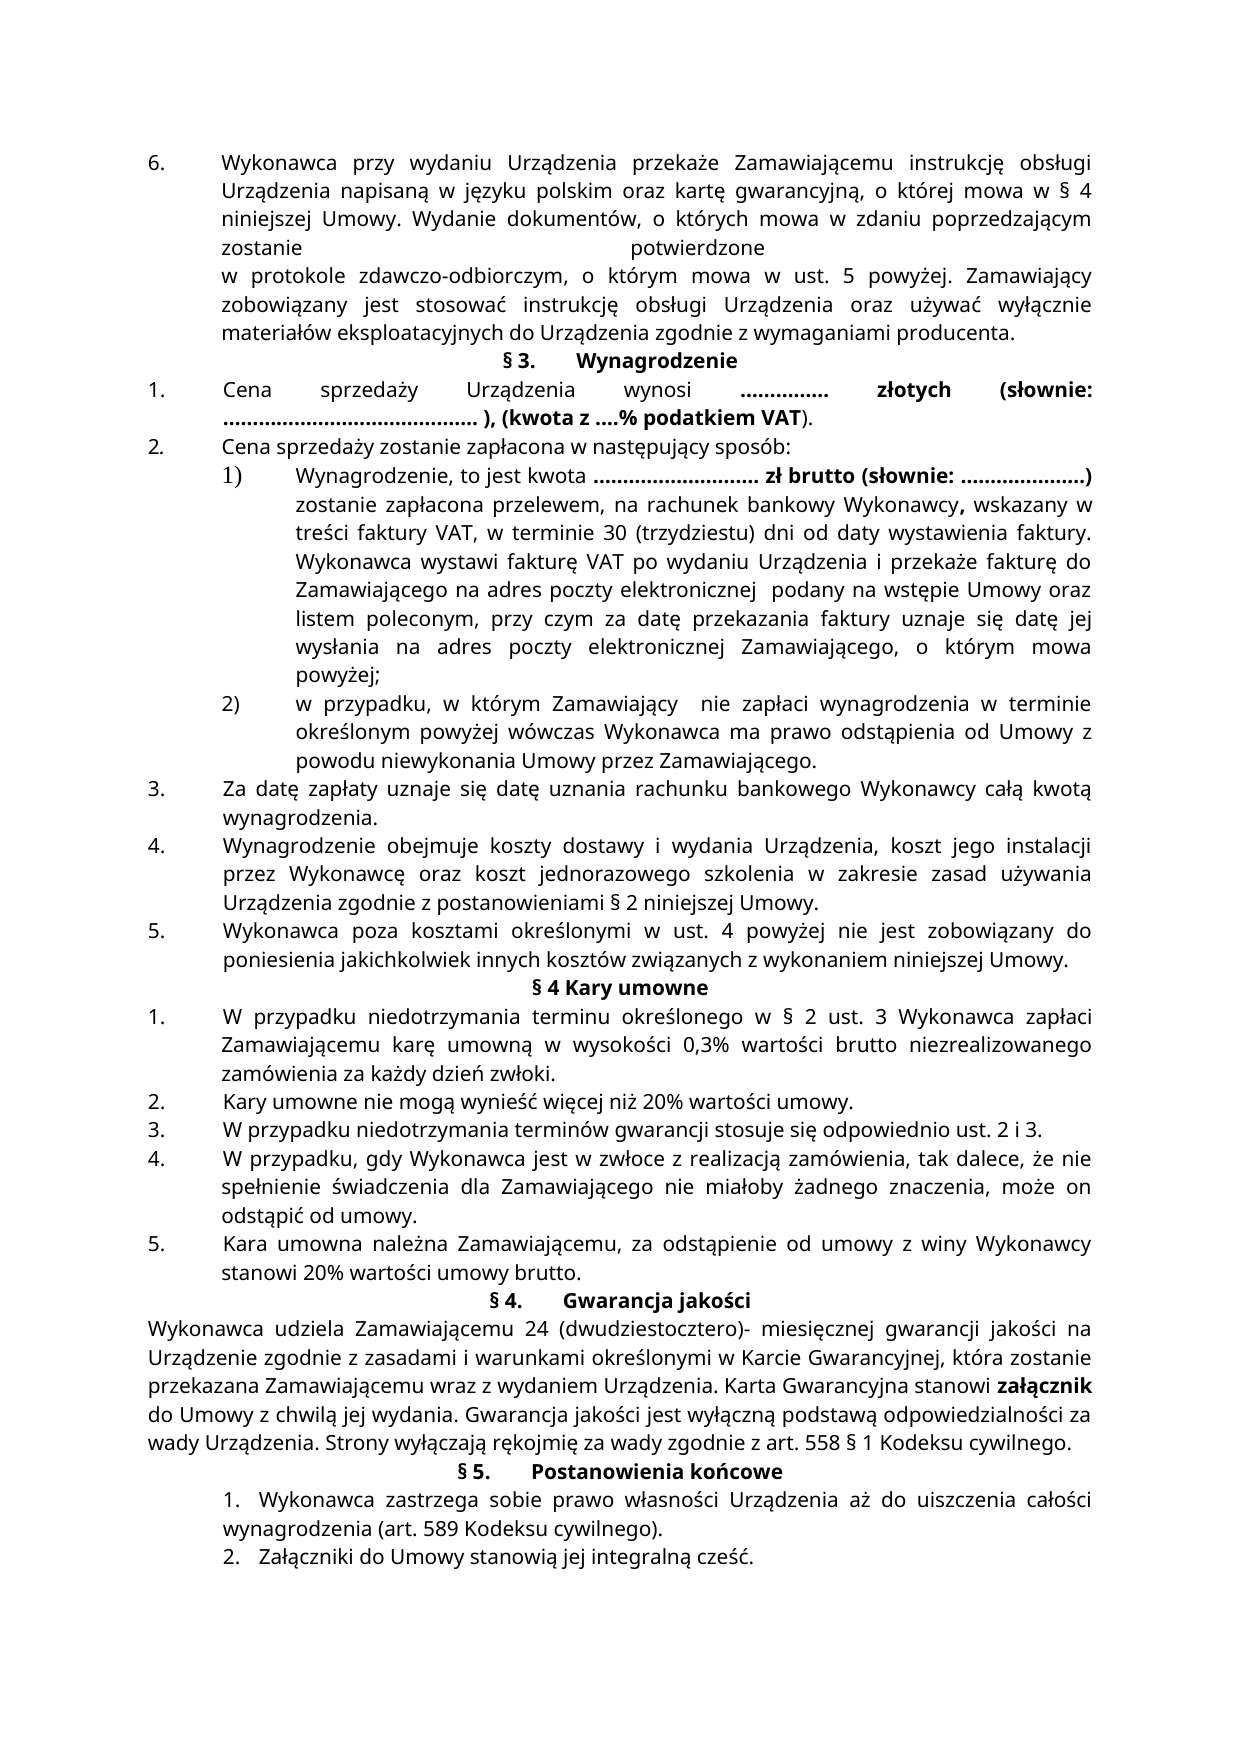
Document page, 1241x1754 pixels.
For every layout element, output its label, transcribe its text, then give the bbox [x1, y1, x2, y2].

text § 3. Wynagrodzenie [148, 347, 1093, 375]
text § 4 Kary umowne [148, 973, 1093, 1002]
list Wykonawca poza kosztami określonymi w ust. 4 powyżej nie jest zobowiązany do poniesienia jakichkolwiek innych kosztów związanych z wykonaniem niniejszej Umowy. [148, 916, 1093, 973]
list W przypadku niedotrzymania terminów gwarancji stosuje się odpowiednio ust. 2 i 3. [148, 1116, 1093, 1144]
text 4. Wynagrodzenie obejmuje koszty dostawy i wydania Urządzenia, koszt jego instalacji przez Wykonawcę oraz koszt jednorazowego szkolenia w zakresie zasad używania Urządzenia zgodnie z postanowieniami § 2 niniejszej Umowy. [148, 831, 1093, 916]
list Kara umowna należna Zamawiającemu, za odstąpienie od umowy z winy Wykonawcy stanowi 20% wartości umowy brutto. [148, 1229, 1093, 1286]
list Wykonawca zastrzega sobie prawo własności Urządzenia aż do uiszczenia całości wynagrodzenia (art. 589 Kodeksu cywilnego). [223, 1485, 1093, 1542]
list Załączniki do Umowy stanowią jej integralną cześć. [223, 1542, 1093, 1571]
text § 4. Gwarancja jakości [148, 1286, 1093, 1314]
text 3. Za datę zapłaty uznaje się datę uznania rachunku bankowego Wykonawcy całą kwotą wynagrodzenia. [148, 774, 1093, 831]
text 1. Cena sprzedaży Urządzenia wynosi …………… złotych (słownie: ……………………………………. ), (kwota z ….% podatkiem VAT). [148, 375, 1093, 432]
text 6. Wykonawca przy wydaniu Urządzenia przekaże Zamawiającemu instrukcję obsługi Urządzenia napisaną w języku polskim oraz kartę gwarancyjną, o której mowa w § 4 niniejszej Umowy. Wydanie dokumentów, o których mowa w zdaniu poprzedzającym zostanie potwierdzone w protokole zdawczo-odbiorczym, o którym mowa w ust. 5 powyżej. Zamawiający zobowiązany jest stosować instrukcję obsługi Urządzenia oraz używać wyłącznie materiałów eksploatacyjnych do Urządzenia zgodnie z wymaganiami producenta. [148, 148, 1093, 347]
list w przypadku, w którym Zamawiający nie zapłaci wynagrodzenia w terminie określonym powyżej wówczas Wykonawca ma prawo odstąpienia od Umowy z powodu niewykonania Umowy przez Zamawiającego. [221, 689, 1093, 774]
list W przypadku, gdy Wykonawca jest w zwłoce z realizacją zamówienia, tak dalece, że nie spełnienie świadczenia dla Zamawiającego nie miałoby żadnego znaczenia, może on odstąpić od umowy. [148, 1144, 1093, 1229]
list Wynagrodzenie, to jest kwota ………………………. zł brutto (słownie: …………………) zostanie zapłacona przelewem, na rachunek bankowy Wykonawcy, wskazany w treści faktury VAT, w terminie 30 (trzydziestu) dni od daty wystawienia faktury. Wykonawca wystawi fakturę VAT po wydaniu Urządzenia i przekaże fakturę do Zamawiającego na adres poczty elektronicznej podany na wstępie Umowy oraz listem poleconym, przy czym za datę przekazania faktury uznaje się datę jej wysłania na adres poczty elektronicznej Zamawiającego, o którym mowa powyżej; [221, 460, 1093, 689]
text § 5. Postanowienia końcowe [148, 1457, 1093, 1485]
text 2. Cena sprzedaży zostanie zapłacona w następujący sposób: [148, 432, 1093, 460]
list Kary umowne nie mogą wynieść więcej niż 20% wartości umowy. [148, 1087, 1093, 1116]
list W przypadku niedotrzymania terminu określonego w § 2 ust. 3 Wykonawca zapłaci Zamawiającemu karę umowną w wysokości 0,3% wartości brutto niezrealizowanego zamówienia za każdy dzień zwłoki. [148, 1002, 1093, 1087]
text Wykonawca udziela Zamawiającemu 24 (dwudziestocztero)- miesięcznej gwarancji jakości na Urządzenie zgodnie z zasadami i warunkami określonymi w Karcie Gwarancyjnej, która zostanie przekazana Zamawiającemu wraz z wydaniem Urządzenia. Karta Gwarancyjna stanowi załącznik do Umowy z chwilą jej wydania. Gwarancja jakości jest wyłączną podstawą odpowiedzialności za wady Urządzenia. Strony wyłączają rękojmię za wady zgodnie z art. 558 § 1 Kodeksu cywilnego. [148, 1314, 1093, 1457]
